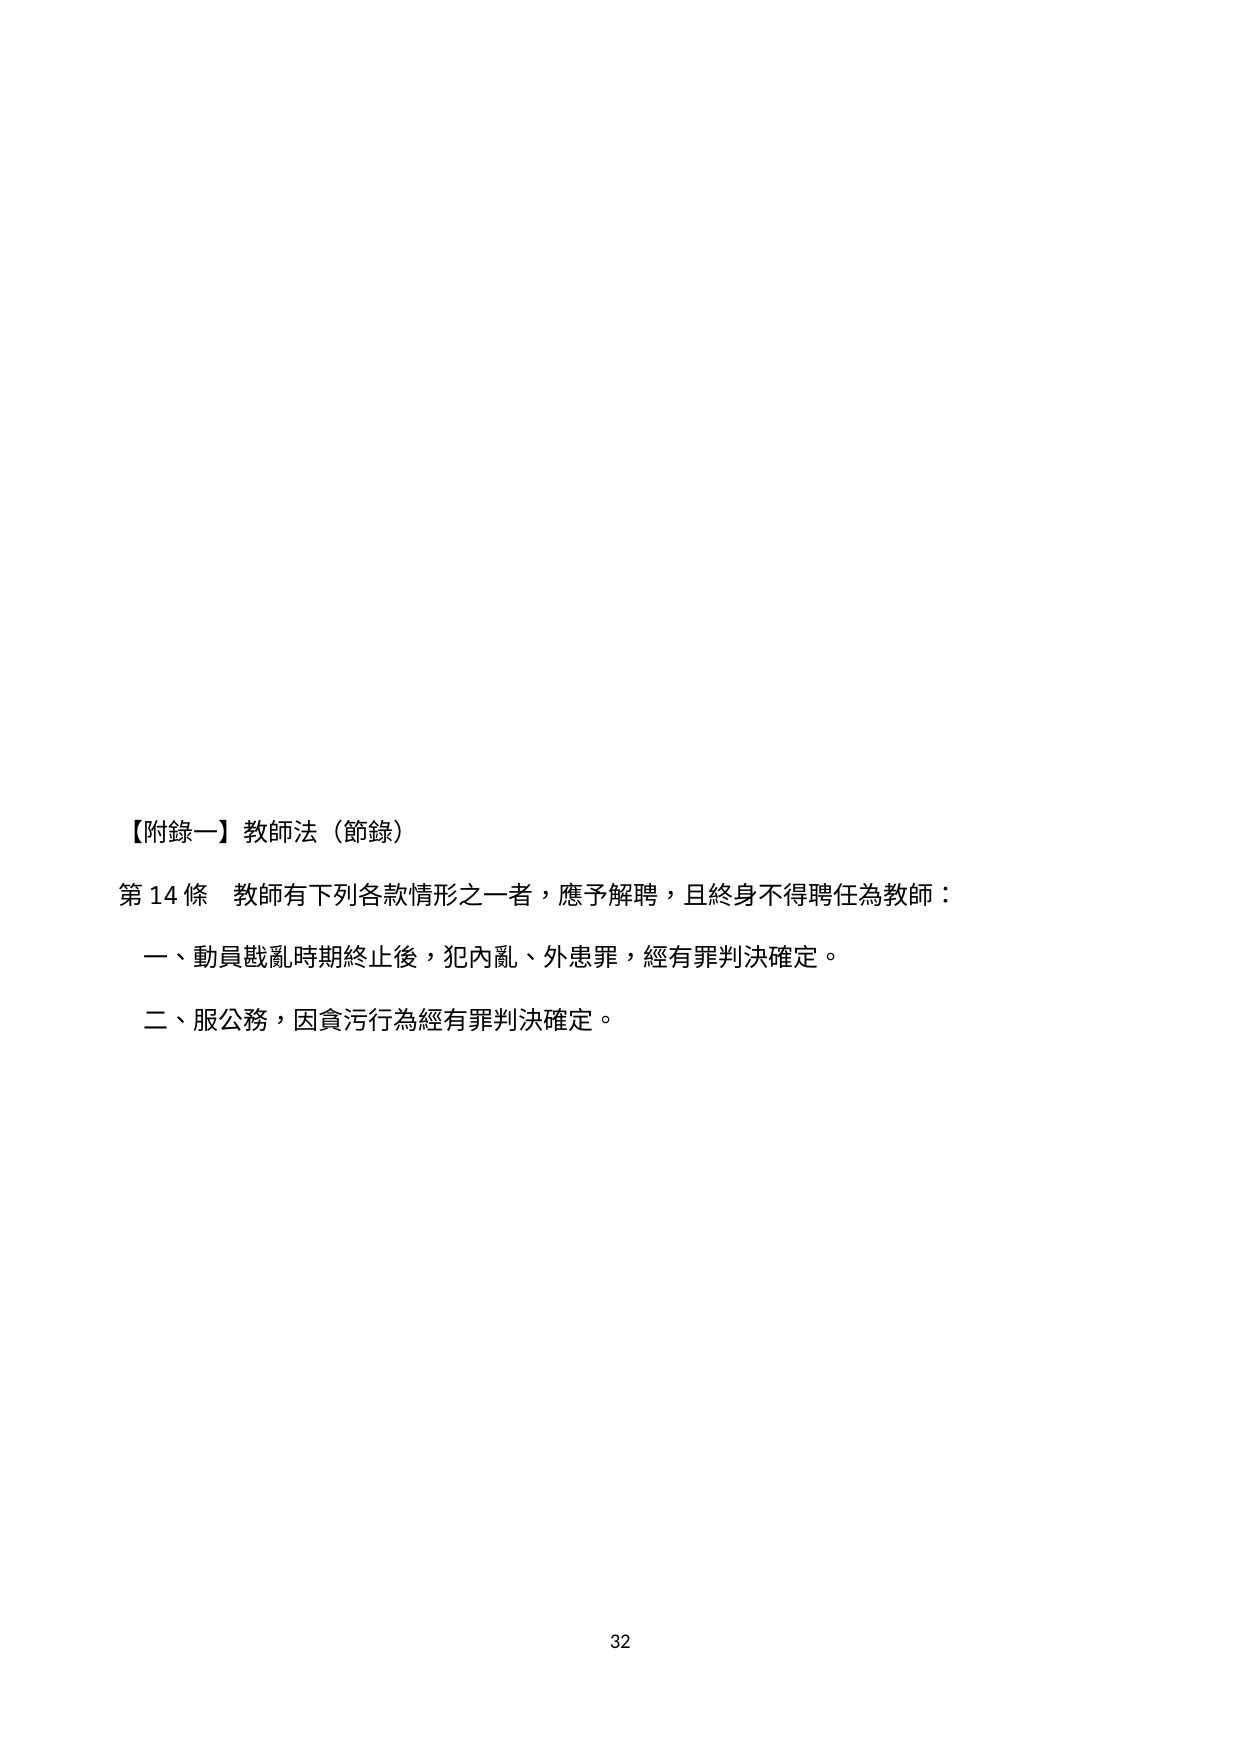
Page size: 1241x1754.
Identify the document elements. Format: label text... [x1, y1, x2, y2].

text 【附錄一】教師法（節錄） [118, 789, 1122, 852]
text 第14條 教師有下列各款情形之一者，應予解聘，且終身不得聘任為教師： [118, 852, 1122, 914]
text 一、動員戡亂時期終止後，犯內亂、外患罪，經有罪判決確定。 [118, 914, 1122, 977]
text 二、服公務，因貪污行為經有罪判決確定。 [118, 977, 1122, 1039]
